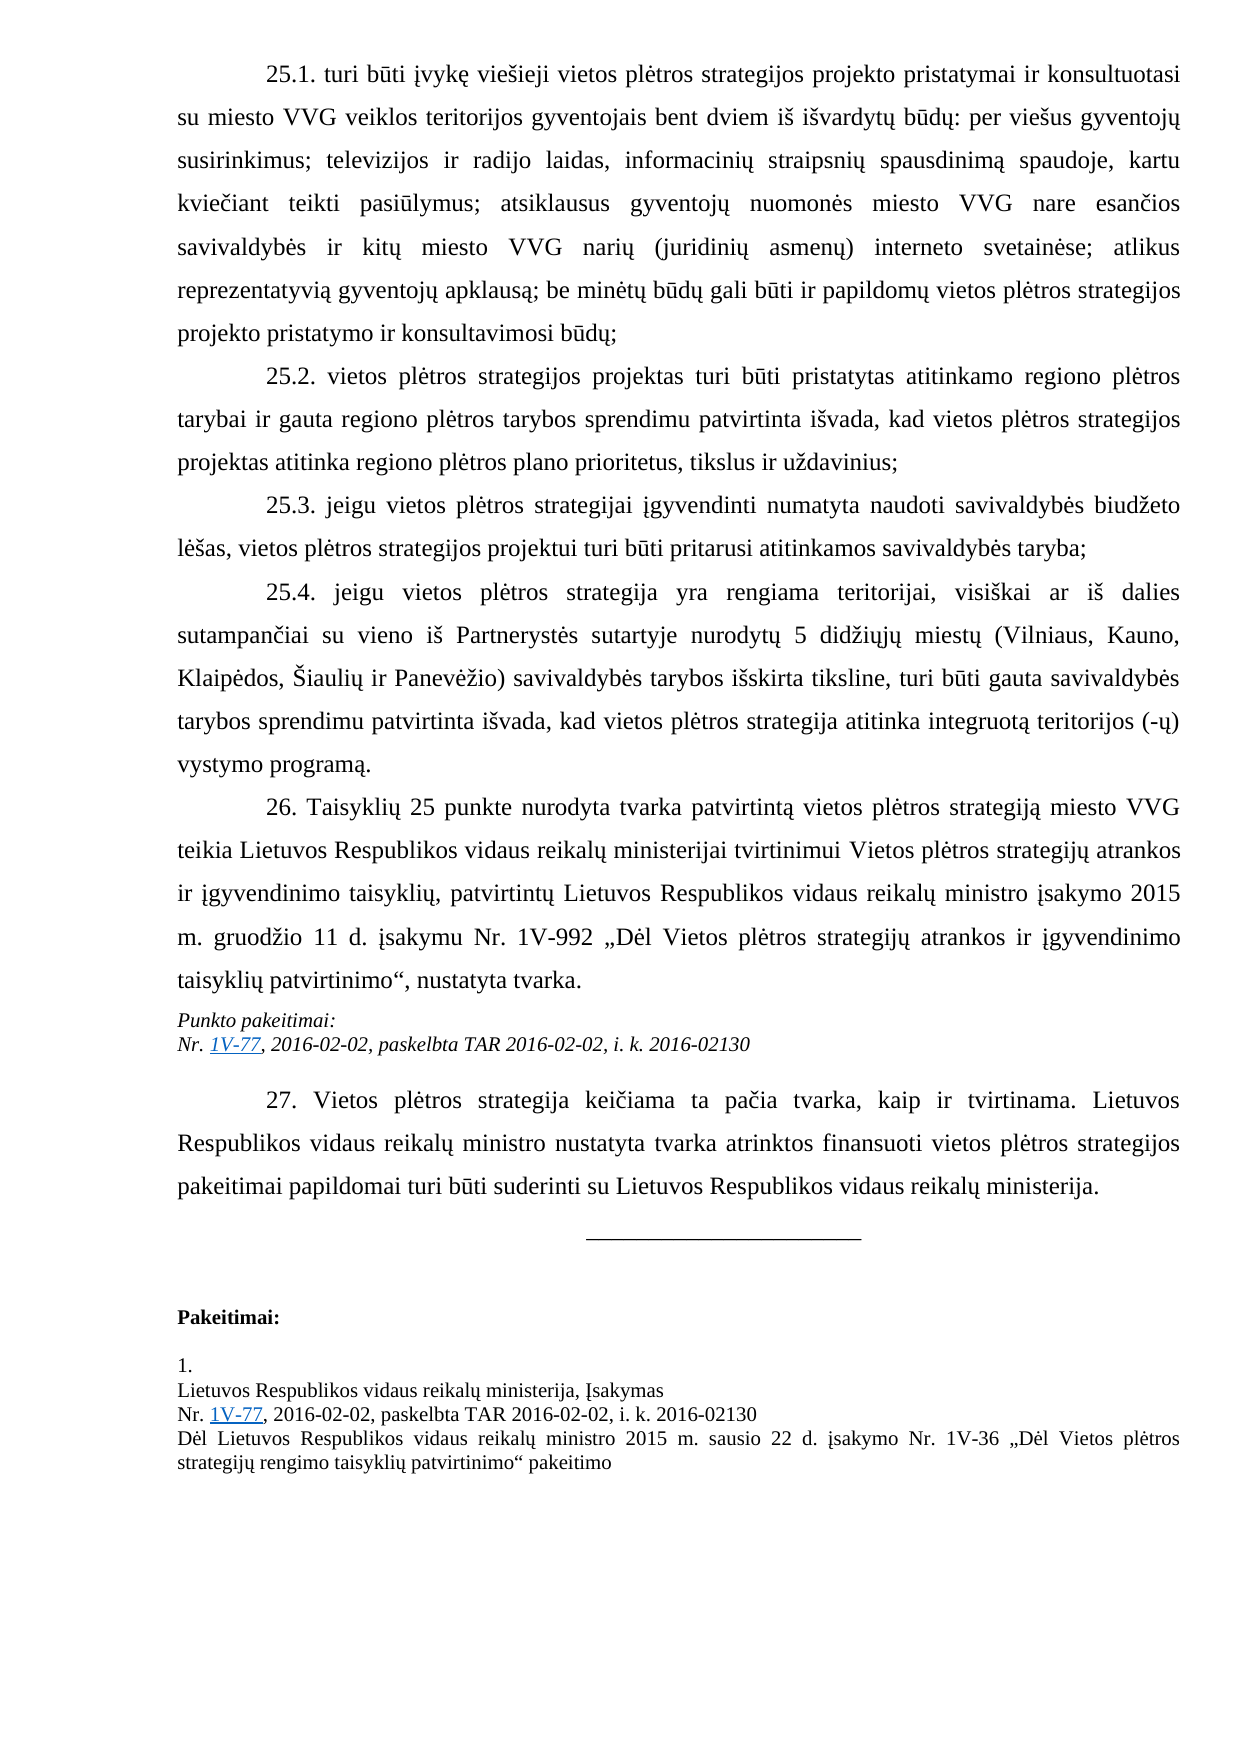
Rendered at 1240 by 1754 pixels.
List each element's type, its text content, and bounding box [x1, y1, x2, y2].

text ______________________ [177, 1214, 1181, 1243]
text Lietuvos Respublikos vidaus reikalų ministerija, Įsakymas [177, 1377, 1181, 1402]
text 1. [177, 1353, 1181, 1377]
text Pakeitimai: [177, 1305, 1181, 1329]
text 25.1. turi būti įvykę viešieji vietos plėtros strategijos projekto pristatymai ir konsultuotasi su miesto VVG veiklos teritorijos gyventojais bent dviem iš išvardytų būdų: per viešus gyventojų susirinkimus; televizijos ir radijo laidas, informacinių straipsnių spausdinimą spaudoje, kartu kviečiant teikti pasiūlymus; atsiklausus gyventojų nuomonės miesto VVG nare esančios savivaldybės ir kitų miesto VVG narių (juridinių asmenų) interneto svetainėse; atlikus reprezentatyvią gyventojų apklausą; be minėtų būdų gali būti ir papildomų vietos plėtros strategijos projekto pristatymo ir konsultavimosi būdų; [177, 59, 1181, 347]
text 25.4. jeigu vietos plėtros strategija yra rengiama teritorijai, visiškai ar iš dalies sutampančiai su vieno iš Partnerystės sutartyje nurodytų 5 didžiųjų miestų (Vilniaus, Kauno, Klaipėdos, Šiaulių ir Panevėžio) savivaldybės tarybos išskirta tiksline, turi būti gauta savivaldybės tarybos sprendimu patvirtinta išvada, kad vietos plėtros strategija atitinka integruotą teritorijos (-ų) vystymo programą. [177, 577, 1181, 778]
text 25.2. vietos plėtros strategijos projektas turi būti pristatytas atitinkamo regiono plėtros tarybai ir gauta regiono plėtros tarybos sprendimu patvirtinta išvada, kad vietos plėtros strategijos projektas atitinka regiono plėtros plano prioritetus, tikslus ir uždavinius; [177, 361, 1181, 476]
text Nr. 1V-77, 2016-02-02, paskelbta TAR 2016-02-02, i. k. 2016-02130 [177, 1032, 1181, 1056]
text Punkto pakeitimai: [177, 1008, 1181, 1032]
text 26. Taisyklių 25 punkte nurodyta tvarka patvirtintą vietos plėtros strategiją miesto VVG teikia Lietuvos Respublikos vidaus reikalų ministerijai tvirtinimui Vietos plėtros strategijų atrankos ir įgyvendinimo taisyklių, patvirtintų Lietuvos Respublikos vidaus reikalų ministro įsakymo 2015 m. gruodžio 11 d. įsakymu Nr. 1V-992 „Dėl Vietos plėtros strategijų atrankos ir įgyvendinimo taisyklių patvirtinimo“, nustatyta tvarka. [177, 792, 1181, 993]
text Dėl Lietuvos Respublikos vidaus reikalų ministro 2015 m. sausio 22 d. įsakymo Nr. 1V-36 „Dėl Vietos plėtros strategijų rengimo taisyklių patvirtinimo“ pakeitimo [177, 1426, 1181, 1474]
text 25.3. jeigu vietos plėtros strategijai įgyvendinti numatyta naudoti savivaldybės biudžeto lėšas, vietos plėtros strategijos projektui turi būti pritarusi atitinkamos savivaldybės taryba; [177, 490, 1181, 562]
text 27. Vietos plėtros strategija keičiama ta pačia tvarka, kaip ir tvirtinama. Lietuvos Respublikos vidaus reikalų ministro nustatyta tvarka atrinktos finansuoti vietos plėtros strategijos pakeitimai papildomai turi būti suderinti su Lietuvos Respublikos vidaus reikalų ministerija. [177, 1085, 1181, 1200]
text Nr. 1V-77, 2016-02-02, paskelbta TAR 2016-02-02, i. k. 2016-02130 [177, 1402, 1181, 1426]
